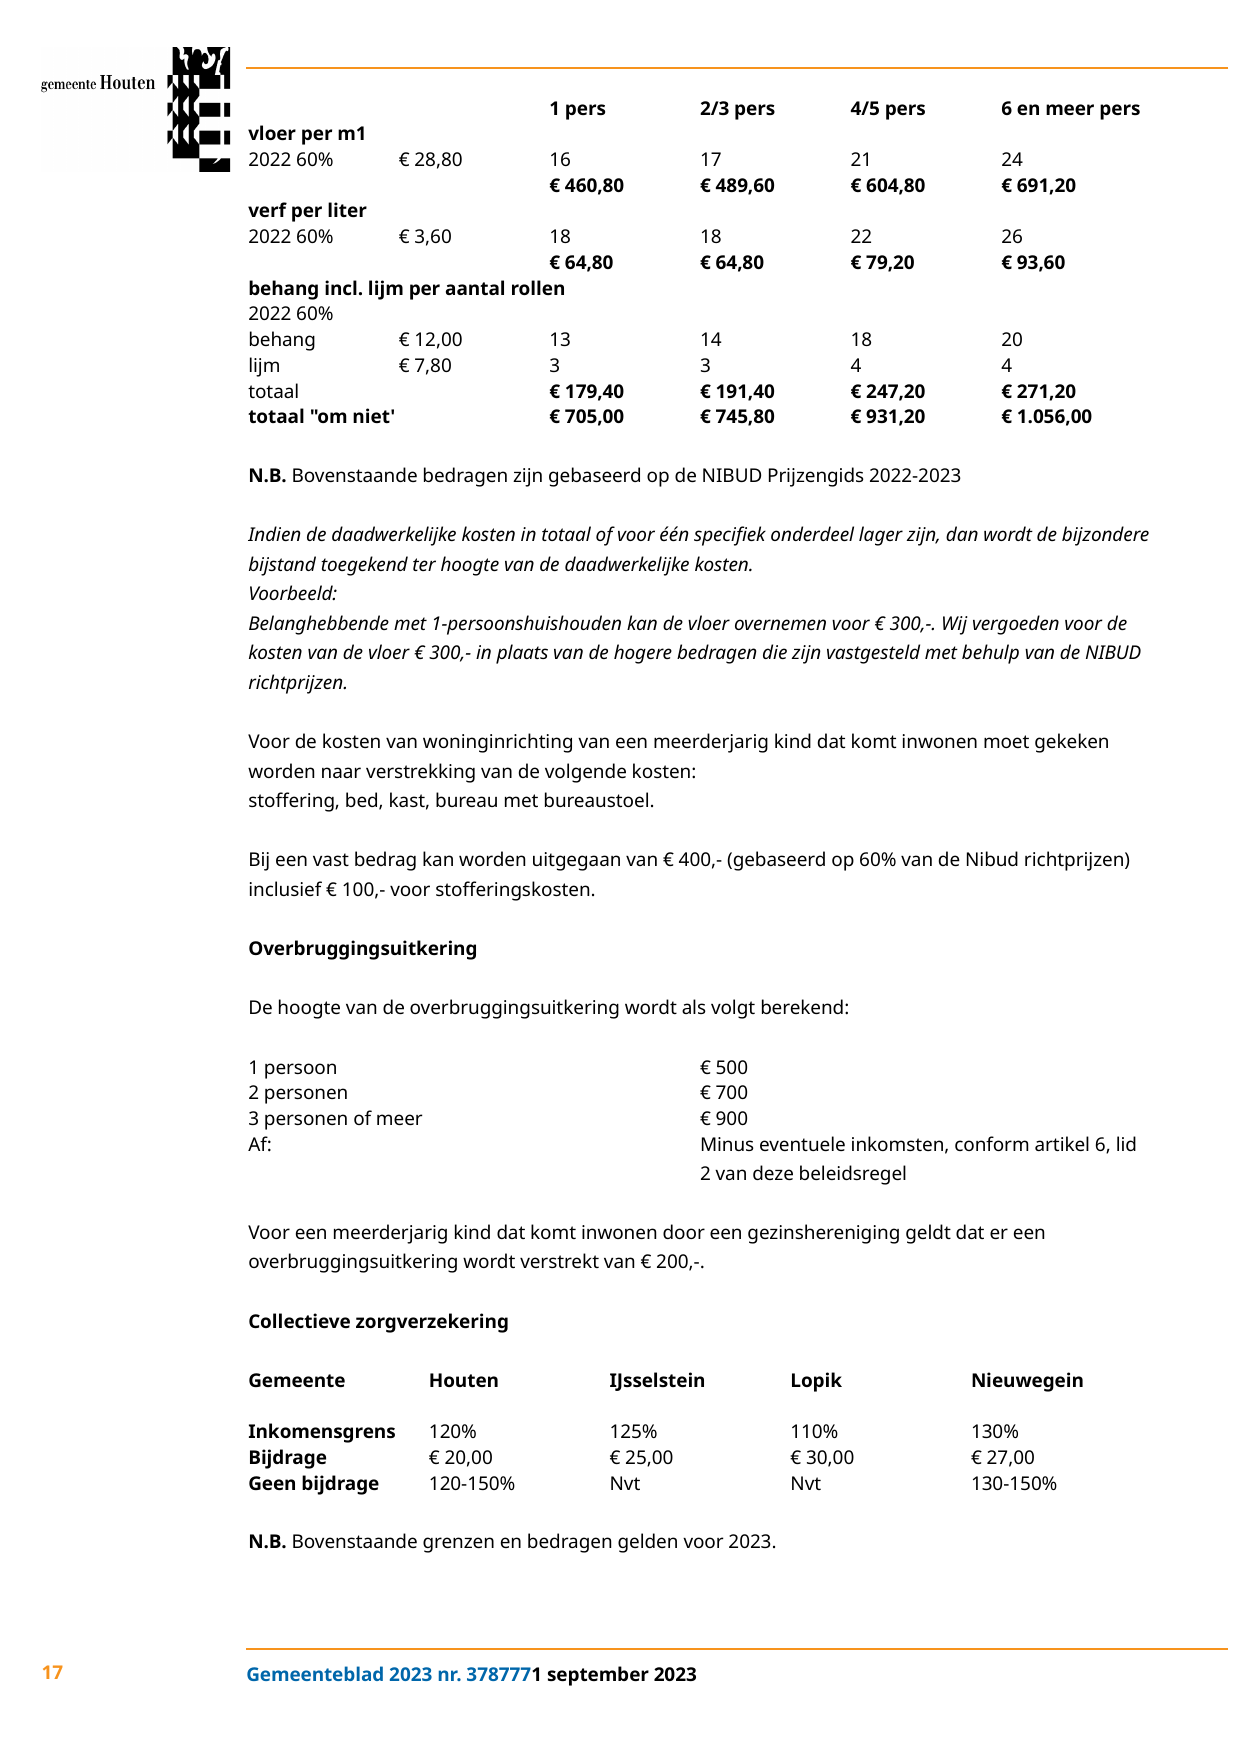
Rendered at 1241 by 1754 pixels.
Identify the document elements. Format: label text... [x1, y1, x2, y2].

table_cell [1001, 301, 1152, 326]
table_cell € 247,20 [850, 378, 1001, 403]
table_cell 130% [971, 1419, 1152, 1444]
table_cell 130-150% [971, 1470, 1152, 1496]
table_header Nieuwegein [971, 1367, 1152, 1393]
text Voorbeeld: [248, 580, 1152, 606]
text Collectieve zorgverzekering [248, 1308, 1152, 1334]
table_cell [609, 1393, 790, 1419]
table_cell 24 [1001, 146, 1152, 172]
table_cell [248, 95, 549, 121]
table_cell [248, 172, 398, 198]
table_cell 2022 60% [248, 224, 398, 249]
table_cell Geen bijdrage [248, 1470, 429, 1496]
table_cell verf per liter [248, 198, 1152, 223]
table_cell [549, 301, 700, 326]
table_cell € 93,60 [1001, 249, 1152, 275]
table_cell 3 personen of meer [248, 1105, 700, 1131]
table_cell 18 [700, 224, 850, 249]
table_cell [399, 249, 549, 275]
table_cell totaal [248, 378, 398, 403]
table_cell lijm [248, 352, 398, 378]
table_cell 17 [700, 146, 850, 172]
table_cell 16 [549, 146, 700, 172]
table_cell [429, 1393, 609, 1419]
table_cell 120-150% [429, 1470, 609, 1496]
table_cell € 64,80 [700, 249, 850, 275]
text Voor een meerderjarig kind dat komt inwonen door een gezinshereniging geldt dat er een overbruggingsuitkering wordt verstrekt van € 200,-. [248, 1219, 1152, 1274]
text Overbruggingsuitkering [248, 935, 1152, 961]
table_cell € 179,40 [549, 378, 700, 403]
table_cell € 900 [700, 1105, 1152, 1131]
table_cell 110% [790, 1419, 971, 1444]
table_header Gemeente [248, 1367, 429, 1393]
table_cell 18 [850, 326, 1001, 352]
table_cell 26 [1001, 224, 1152, 249]
table_cell [399, 378, 549, 403]
table_header € 500 [700, 1054, 1152, 1079]
table_cell 13 [549, 326, 700, 352]
text stoffering, bed, kast, bureau met bureaustoel. [248, 787, 1152, 813]
table_cell 20 [1001, 326, 1152, 352]
table_cell € 27,00 [971, 1444, 1152, 1470]
table_cell 14 [700, 326, 850, 352]
table_cell [248, 249, 398, 275]
table_cell € 191,40 [700, 378, 850, 403]
table_cell € 28,80 [399, 146, 549, 172]
table_cell 4 [850, 352, 1001, 378]
table_cell [850, 301, 1001, 326]
table_cell 3 [700, 352, 850, 378]
table_cell 3 [549, 352, 700, 378]
table_header Lopik [790, 1367, 971, 1393]
table_cell [971, 1393, 1152, 1419]
table_cell € 12,00 [399, 326, 549, 352]
table_cell [790, 1393, 971, 1419]
table_cell 2022 60% [248, 301, 398, 326]
text De hoogte van de overbruggingsuitkering wordt als volgt berekend: [248, 994, 1152, 1020]
table_cell [700, 301, 850, 326]
table_cell € 64,80 [549, 249, 700, 275]
table_cell € 489,60 [700, 172, 850, 198]
text Indien de daadwerkelijke kosten in totaal of voor één specifiek onderdeel lager zijn, dan wordt de bijzondere bijstand toegekend ter hoogte van de daadwerkelijke kosten. [248, 521, 1152, 577]
table_cell € 460,80 [549, 172, 700, 198]
table_cell Nvt [790, 1470, 971, 1496]
table_cell € 25,00 [609, 1444, 790, 1470]
table_cell € 705,00 [549, 404, 700, 429]
table_cell totaal "om niet' [248, 404, 549, 429]
text N.B. Bovenstaande bedragen zijn gebaseerd op de NIBUD Prijzengids 2022-2023 [248, 462, 1152, 488]
table_cell 120% [429, 1419, 609, 1444]
table_cell [248, 1393, 429, 1419]
table_cell [399, 172, 549, 198]
table_cell 1 pers [549, 95, 700, 121]
table_cell 6 en meer pers [1001, 95, 1152, 121]
table_header Houten [429, 1367, 609, 1393]
text N.B. Bovenstaande grenzen en bedragen gelden voor 2023. [248, 1529, 1152, 1554]
table_cell 125% [609, 1419, 790, 1444]
table_cell 4/5 pers [850, 95, 1001, 121]
table_cell Minus eventuele inkomsten, conform artikel 6, lid 2 van deze beleidsregel [700, 1131, 1152, 1186]
table_cell € 745,80 [700, 404, 850, 429]
table_cell 2/3 pers [700, 95, 850, 121]
table_cell Inkomensgrens [248, 1419, 429, 1444]
text Belanghebbende met 1-persoonshuishouden kan de vloer overnemen voor € 300,-. Wij vergoeden voor de kosten van de vloer € 300,- in plaats van de hogere bedragen die zijn vastgesteld met behulp van de NIBUD richtprijzen. [248, 610, 1152, 695]
table_cell 18 [549, 224, 700, 249]
table_cell 22 [850, 224, 1001, 249]
table_cell € 271,20 [1001, 378, 1152, 403]
table_cell [399, 301, 549, 326]
table_cell 21 [850, 146, 1001, 172]
table_cell € 1.056,00 [1001, 404, 1152, 429]
table_header 1 persoon [248, 1054, 700, 1079]
text Voor de kosten van woninginrichting van een meerderjarig kind dat komt inwonen moet gekeken worden naar verstrekking van de volgende kosten: [248, 728, 1152, 784]
table_cell € 691,20 [1001, 172, 1152, 198]
table_cell Af: [248, 1131, 700, 1186]
table_cell Bijdrage [248, 1444, 429, 1470]
table_cell € 700 [700, 1080, 1152, 1105]
table_cell € 30,00 [790, 1444, 971, 1470]
table_cell € 20,00 [429, 1444, 609, 1470]
table_cell € 604,80 [850, 172, 1001, 198]
text Bij een vast bedrag kan worden uitgegaan van € 400,- (gebaseerd op 60% van de Nibud richtprijzen) inclusief € 100,- voor stofferingskosten. [248, 847, 1152, 902]
table_cell 2 personen [248, 1080, 700, 1105]
table_cell Nvt [609, 1470, 790, 1496]
table_cell 2022 60% [248, 146, 398, 172]
table_header IJsselstein [609, 1367, 790, 1393]
table_cell behang [248, 326, 398, 352]
table_cell € 7,80 [399, 352, 549, 378]
table_cell € 931,20 [850, 404, 1001, 429]
table_cell vloer per m1 [248, 121, 1152, 146]
picture [41, 47, 231, 172]
table_cell 4 [1001, 352, 1152, 378]
table_cell behang incl. lijm per aantal rollen [248, 275, 1152, 301]
table_cell € 79,20 [850, 249, 1001, 275]
table_cell € 3,60 [399, 224, 549, 249]
